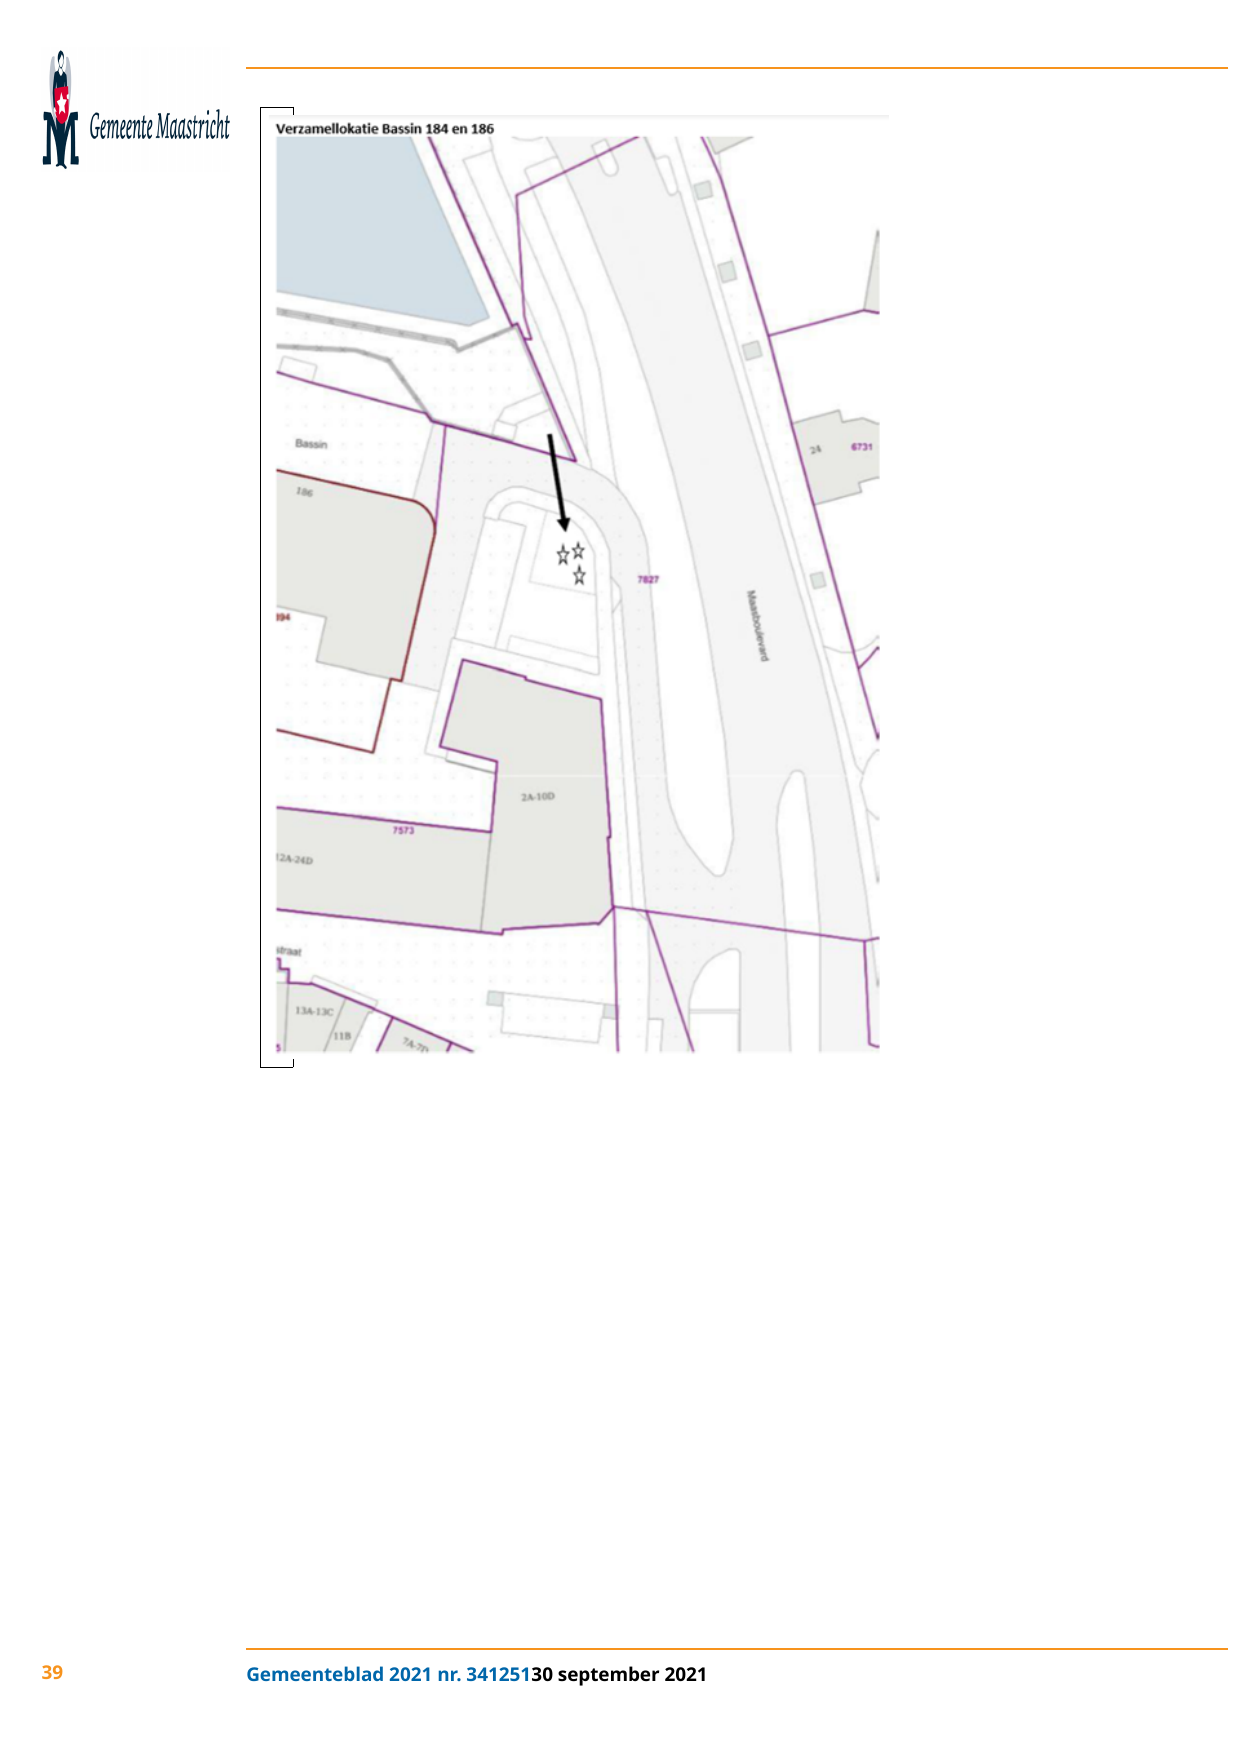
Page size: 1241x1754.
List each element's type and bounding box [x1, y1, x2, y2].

picture [268, 115, 889, 1059]
picture [41, 47, 231, 172]
